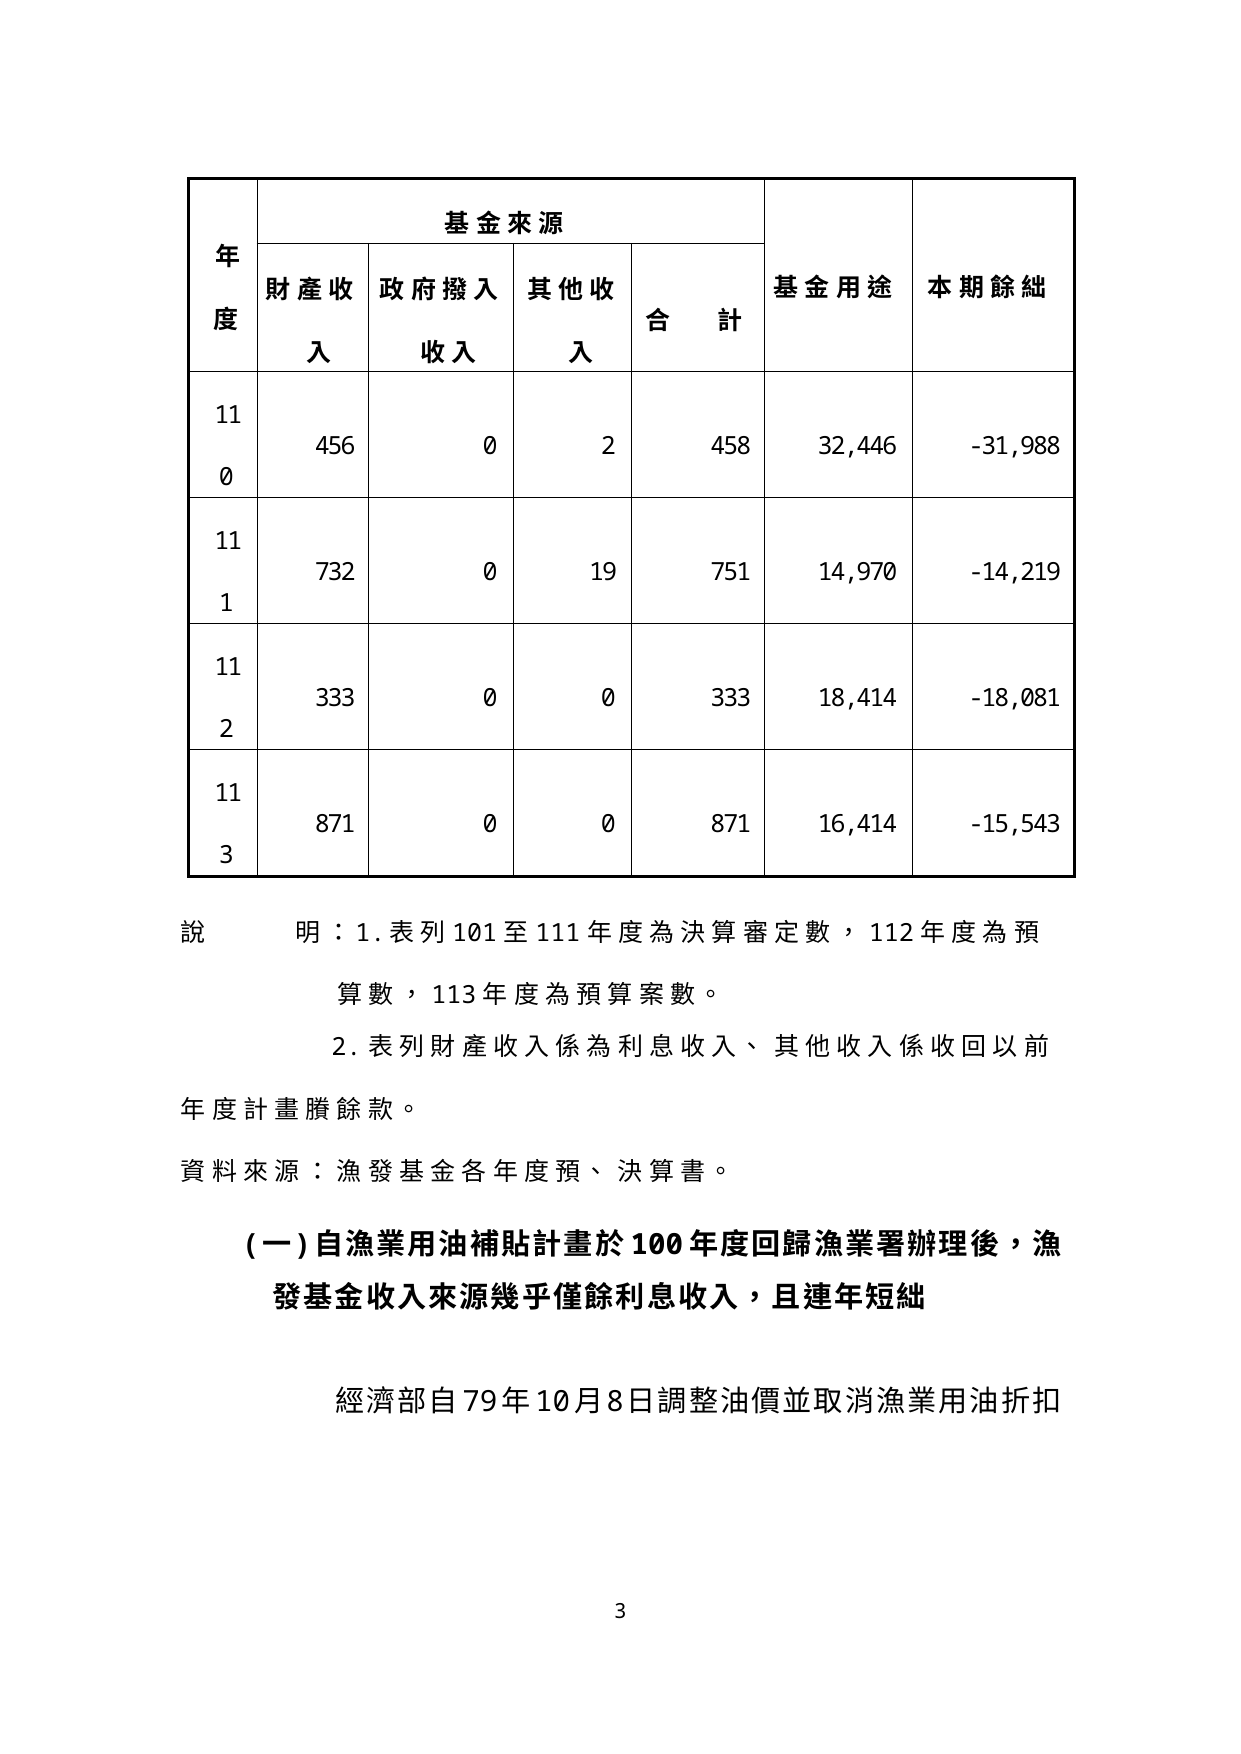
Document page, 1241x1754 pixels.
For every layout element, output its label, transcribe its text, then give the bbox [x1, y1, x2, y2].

table_cell -15,543 [913, 750, 1073, 875]
text 經濟部自79年10月8日調整油價並取消漁業用油折扣 [266, 1316, 1063, 1441]
table_cell 456 [258, 372, 368, 497]
table_cell 0 [369, 498, 513, 623]
text (一)自漁業用油補貼計畫於100年度回歸漁業署辦理後，漁發基金收入來源幾乎僅餘利息收入，且連年短絀 [236, 1191, 1063, 1316]
text 資料來源：漁發基金各年度預、決算書。 [177, 1128, 1063, 1191]
text 說 明：1.表列101至111年度為決算審定數，112年度為預算數，113年度為預算案數。 [177, 878, 1063, 1003]
table_cell 732 [258, 498, 368, 623]
table_cell 333 [258, 624, 368, 749]
table_cell 871 [632, 750, 764, 875]
text 2.表列財產收入係為利息收入、其他收入係收回以前年度計畫賸餘款。 [177, 1003, 1063, 1128]
table_cell 19 [514, 498, 631, 623]
table_cell 18,414 [765, 624, 912, 749]
table_header 基金來源 [258, 180, 764, 243]
table_cell 110 [190, 372, 257, 497]
table_cell 合 計 [632, 244, 764, 371]
table_cell 458 [632, 372, 764, 497]
table_cell 871 [258, 750, 368, 875]
table_cell 0 [369, 750, 513, 875]
table_header 年度 [190, 180, 257, 371]
table_cell 0 [514, 624, 631, 749]
table_header 本期餘絀 [913, 180, 1073, 371]
table_cell 751 [632, 498, 764, 623]
table_cell 2 [514, 372, 631, 497]
table_cell 32,446 [765, 372, 912, 497]
table_cell -18,081 [913, 624, 1073, 749]
table_cell 112 [190, 624, 257, 749]
table_cell -31,988 [913, 372, 1073, 497]
table_header 基金用途 [765, 180, 912, 371]
table_cell 0 [514, 750, 631, 875]
table_cell 111 [190, 498, 257, 623]
table_cell -14,219 [913, 498, 1073, 623]
table_cell 財產收入 [258, 244, 368, 371]
table_cell 113 [190, 750, 257, 875]
table_cell 333 [632, 624, 764, 749]
table_cell 16,414 [765, 750, 912, 875]
table_cell 其他收入 [514, 244, 631, 371]
table_cell 政府撥入收入 [369, 244, 513, 371]
table_cell 14,970 [765, 498, 912, 623]
table_cell 0 [369, 372, 513, 497]
table_cell 0 [369, 624, 513, 749]
